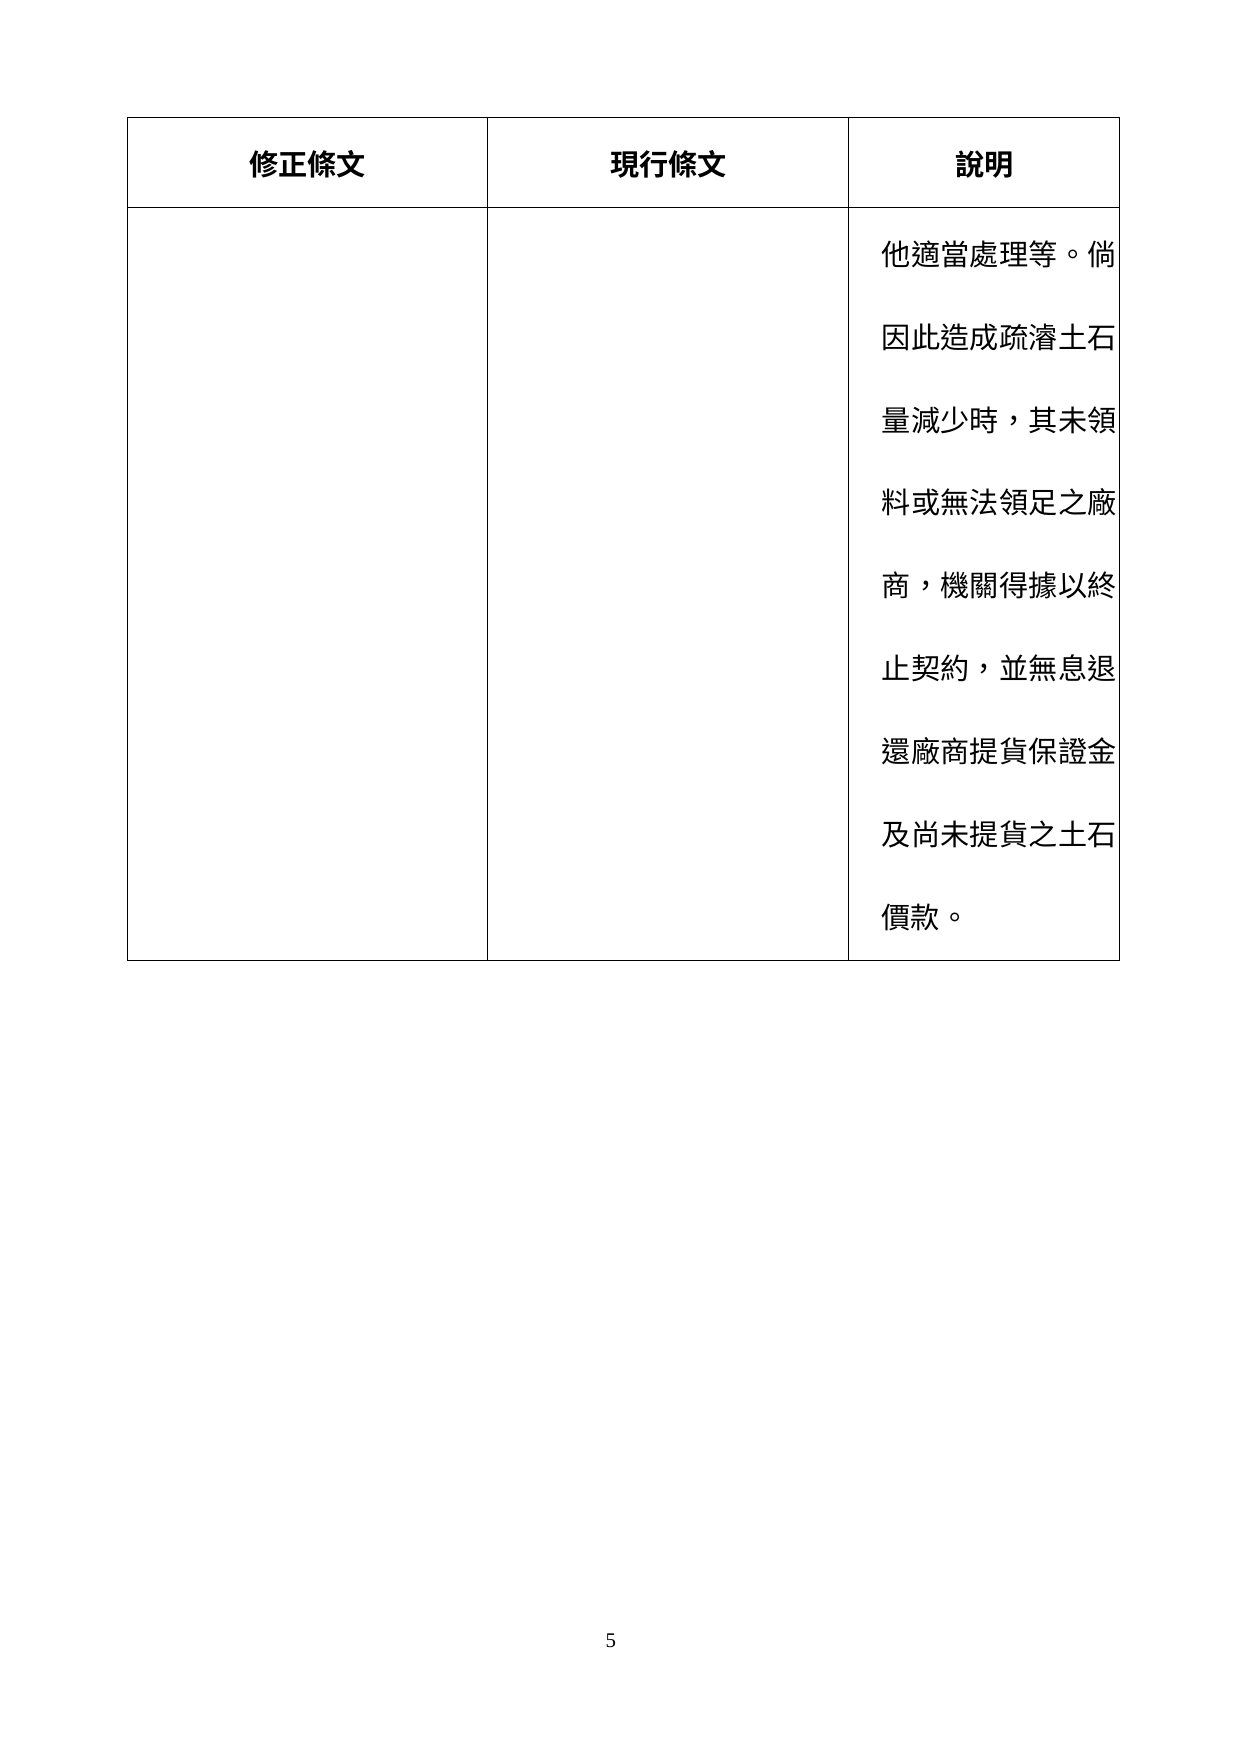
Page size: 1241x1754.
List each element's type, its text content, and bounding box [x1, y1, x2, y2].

table_cell 他適當處理等。倘因此造成疏濬土石量減少時，其未領料或無法領足之廠商，機關得據以終止契約，並無息退還廠商提貨保證金及尚未提貨之土石價款。 [849, 208, 1119, 960]
table_cell [488, 208, 848, 960]
table_header 說明 [849, 118, 1119, 207]
table_header 現行條文 [488, 118, 848, 207]
table_cell [128, 208, 487, 960]
table_header 修正條文 [128, 118, 487, 207]
